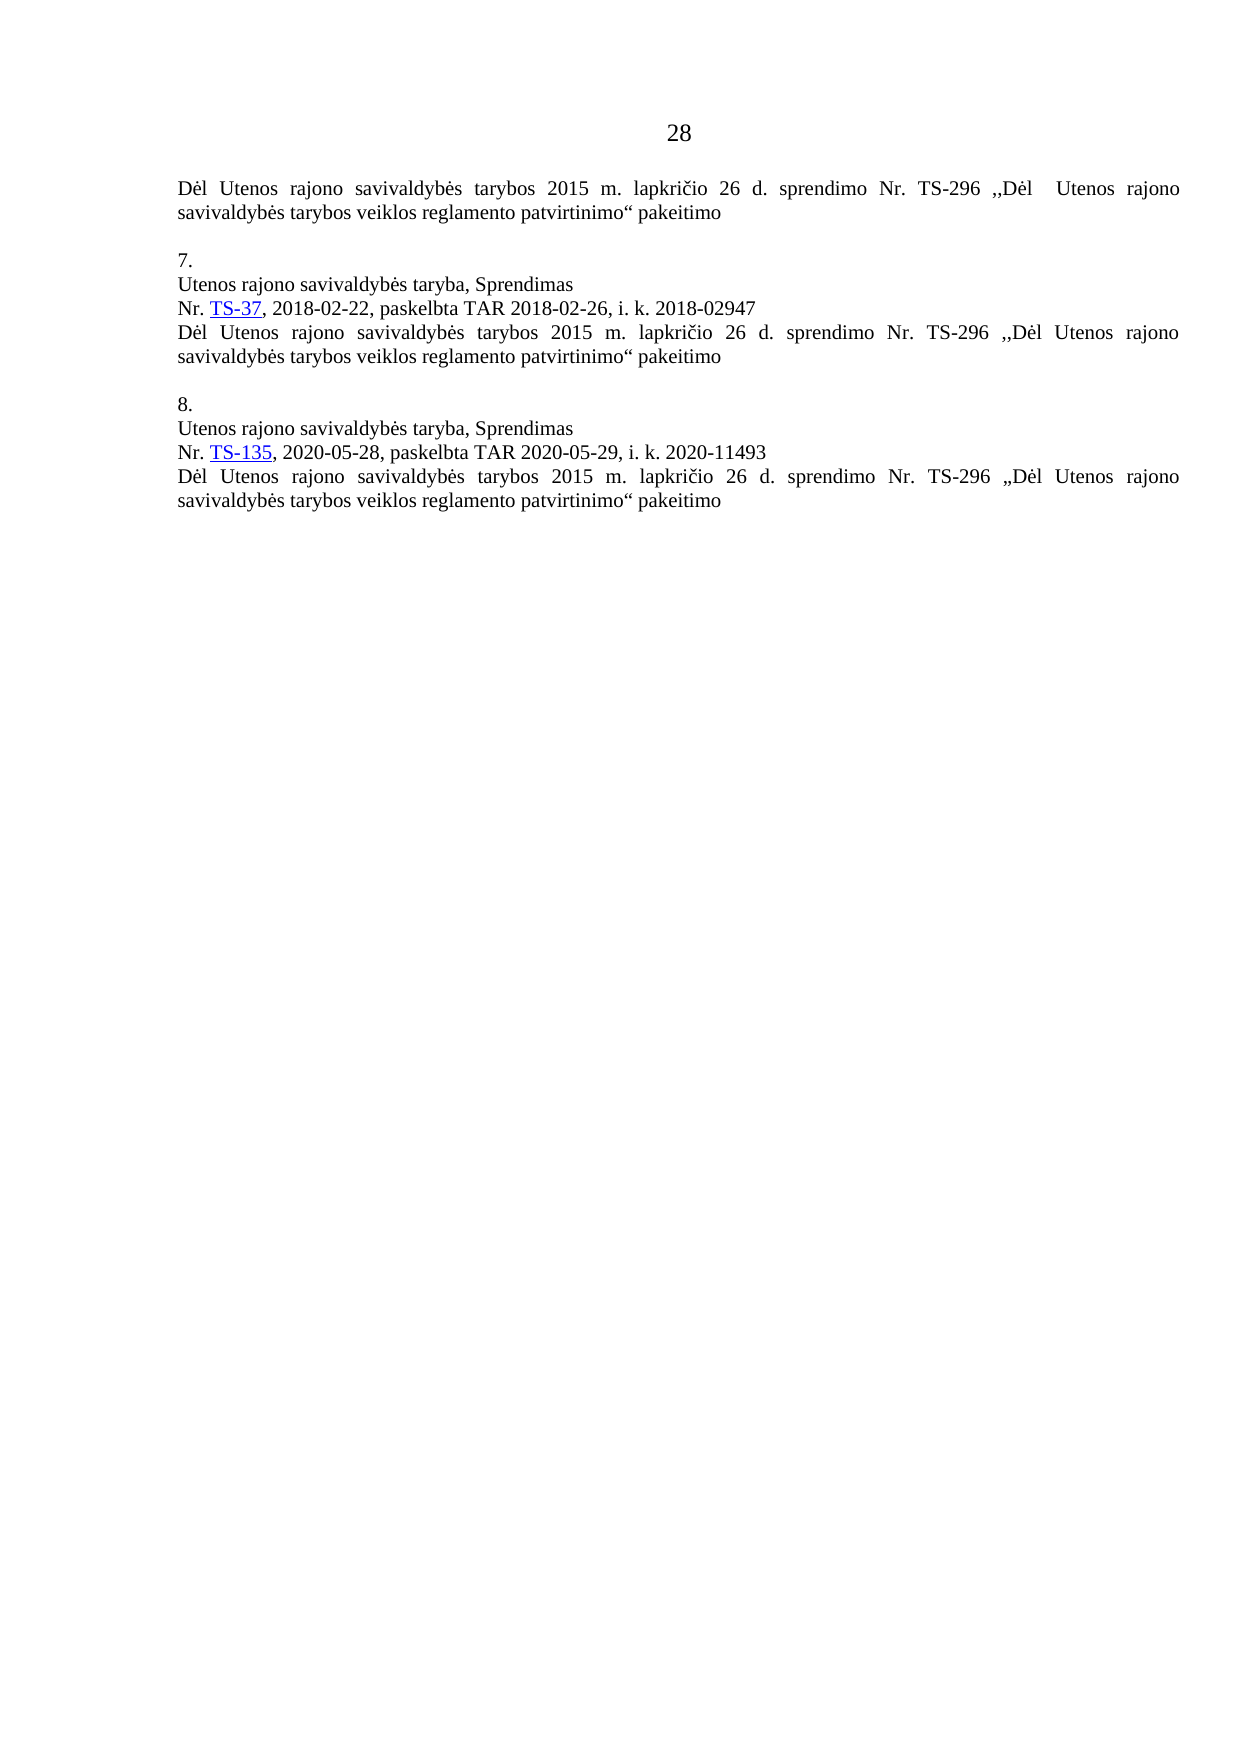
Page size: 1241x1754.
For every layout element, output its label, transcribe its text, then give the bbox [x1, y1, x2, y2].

text 7. [177, 248, 1181, 272]
text Dėl Utenos rajono savivaldybės tarybos 2015 m. lapkričio 26 d. sprendimo Nr. TS-296 ,,Dėl Utenos rajono savivaldybės tarybos veiklos reglamento patvirtinimo“ pakeitimo [177, 176, 1181, 224]
text Dėl Utenos rajono savivaldybės tarybos 2015 m. lapkričio 26 d. sprendimo Nr. TS-296 „Dėl Utenos rajono savivaldybės tarybos veiklos reglamento patvirtinimo“ pakeitimo [177, 464, 1181, 512]
text Nr. TS-135, 2020-05-28, paskelbta TAR 2020-05-29, i. k. 2020-11493 [177, 440, 1181, 464]
text Nr. TS-37, 2018-02-22, paskelbta TAR 2018-02-26, i. k. 2018-02947 [177, 296, 1181, 320]
text 8. [177, 392, 1181, 416]
text Dėl Utenos rajono savivaldybės tarybos 2015 m. lapkričio 26 d. sprendimo Nr. TS-296 ,,Dėl Utenos rajono savivaldybės tarybos veiklos reglamento patvirtinimo“ pakeitimo [177, 320, 1181, 368]
text Utenos rajono savivaldybės taryba, Sprendimas [177, 272, 1181, 296]
text Utenos rajono savivaldybės taryba, Sprendimas [177, 416, 1181, 440]
